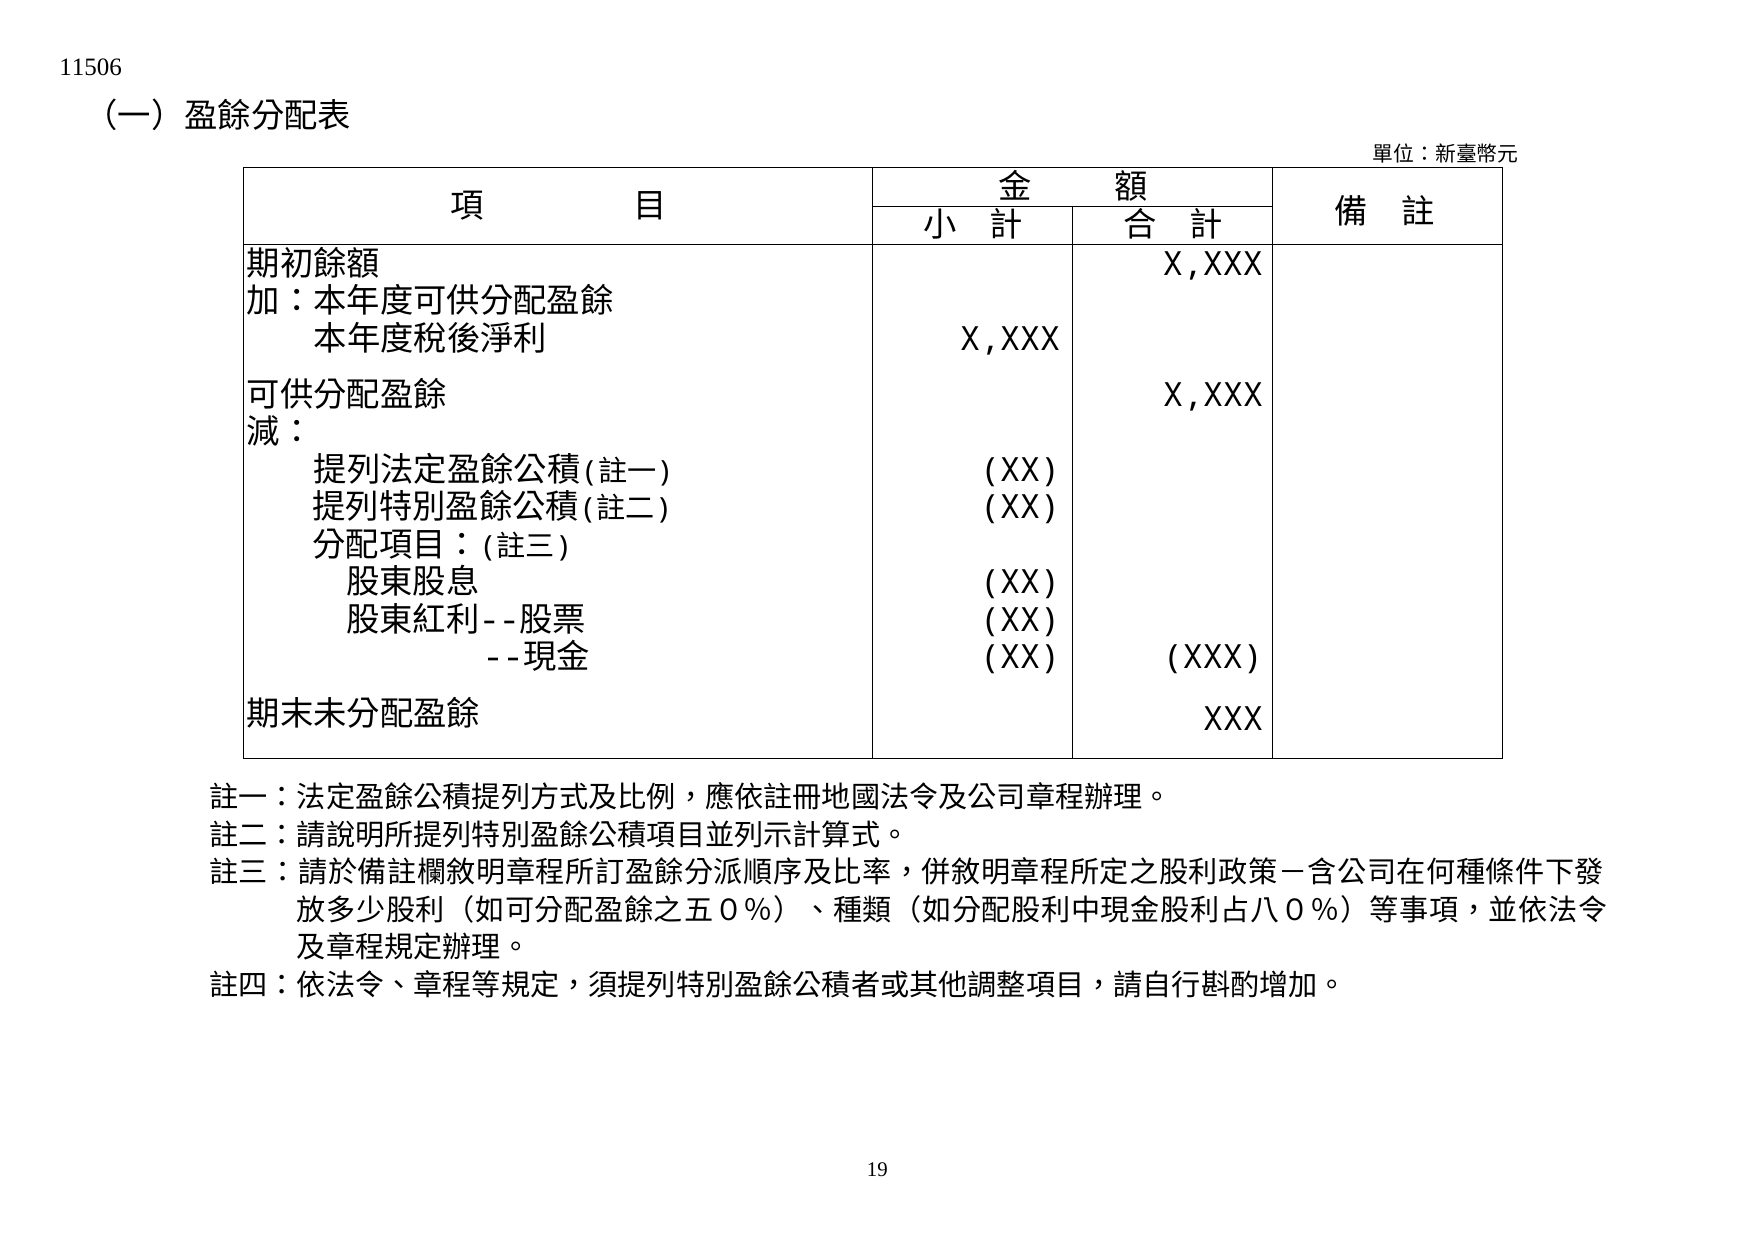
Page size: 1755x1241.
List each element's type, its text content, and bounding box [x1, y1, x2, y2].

table_cell X,XXX X,XXX (XXX) XXX [1073, 245, 1272, 758]
text 註四：依法令、章程等規定，須提列特別盈餘公積者或其他調整項目，請自行斟酌增加。 [209, 965, 1608, 1003]
table_cell [1503, 206, 1511, 244]
table_header 金 額 [873, 168, 1272, 206]
table_cell 小 計 [873, 207, 1072, 244]
table_header 項 目 [244, 168, 872, 244]
text 註三：請於備註欄敘明章程所訂盈餘分派順序及比率，併敘明章程所定之股利政策－含公司在何種條件下發放多少股利（如可分配盈餘之五０％）、種類（如分配股利中現金股利占八０％）等事項，並依法令及章程規定辦理。 [209, 853, 1608, 965]
table_cell [1273, 245, 1502, 758]
table_cell 期初餘額 加：本年度可供分配盈餘 本年度稅後淨利 可供分配盈餘 減： 提列法定盈餘公積(註一) 提列特別盈餘公積(註二) 分配項目：(註三) 股東股息 股東紅利--股票 --現金 期末未分配盈餘 [244, 245, 872, 758]
table_header [1503, 167, 1511, 206]
table_cell [1503, 244, 1511, 758]
text 單位：新臺幣元 [59, 137, 1518, 167]
table_header 備 註 [1273, 168, 1502, 244]
table_cell 合 計 [1073, 207, 1272, 244]
text （一）盈餘分配表 [84, 88, 1695, 137]
text 註二：請說明所提列特別盈餘公積項目並列示計算式。 [209, 815, 1695, 853]
table_cell X,XXX (XX) (XX) (XX) (XX) (XX) [873, 245, 1072, 758]
text 註一：法定盈餘公積提列方式及比例，應依註冊地國法令及公司章程辦理。 [209, 778, 1695, 815]
